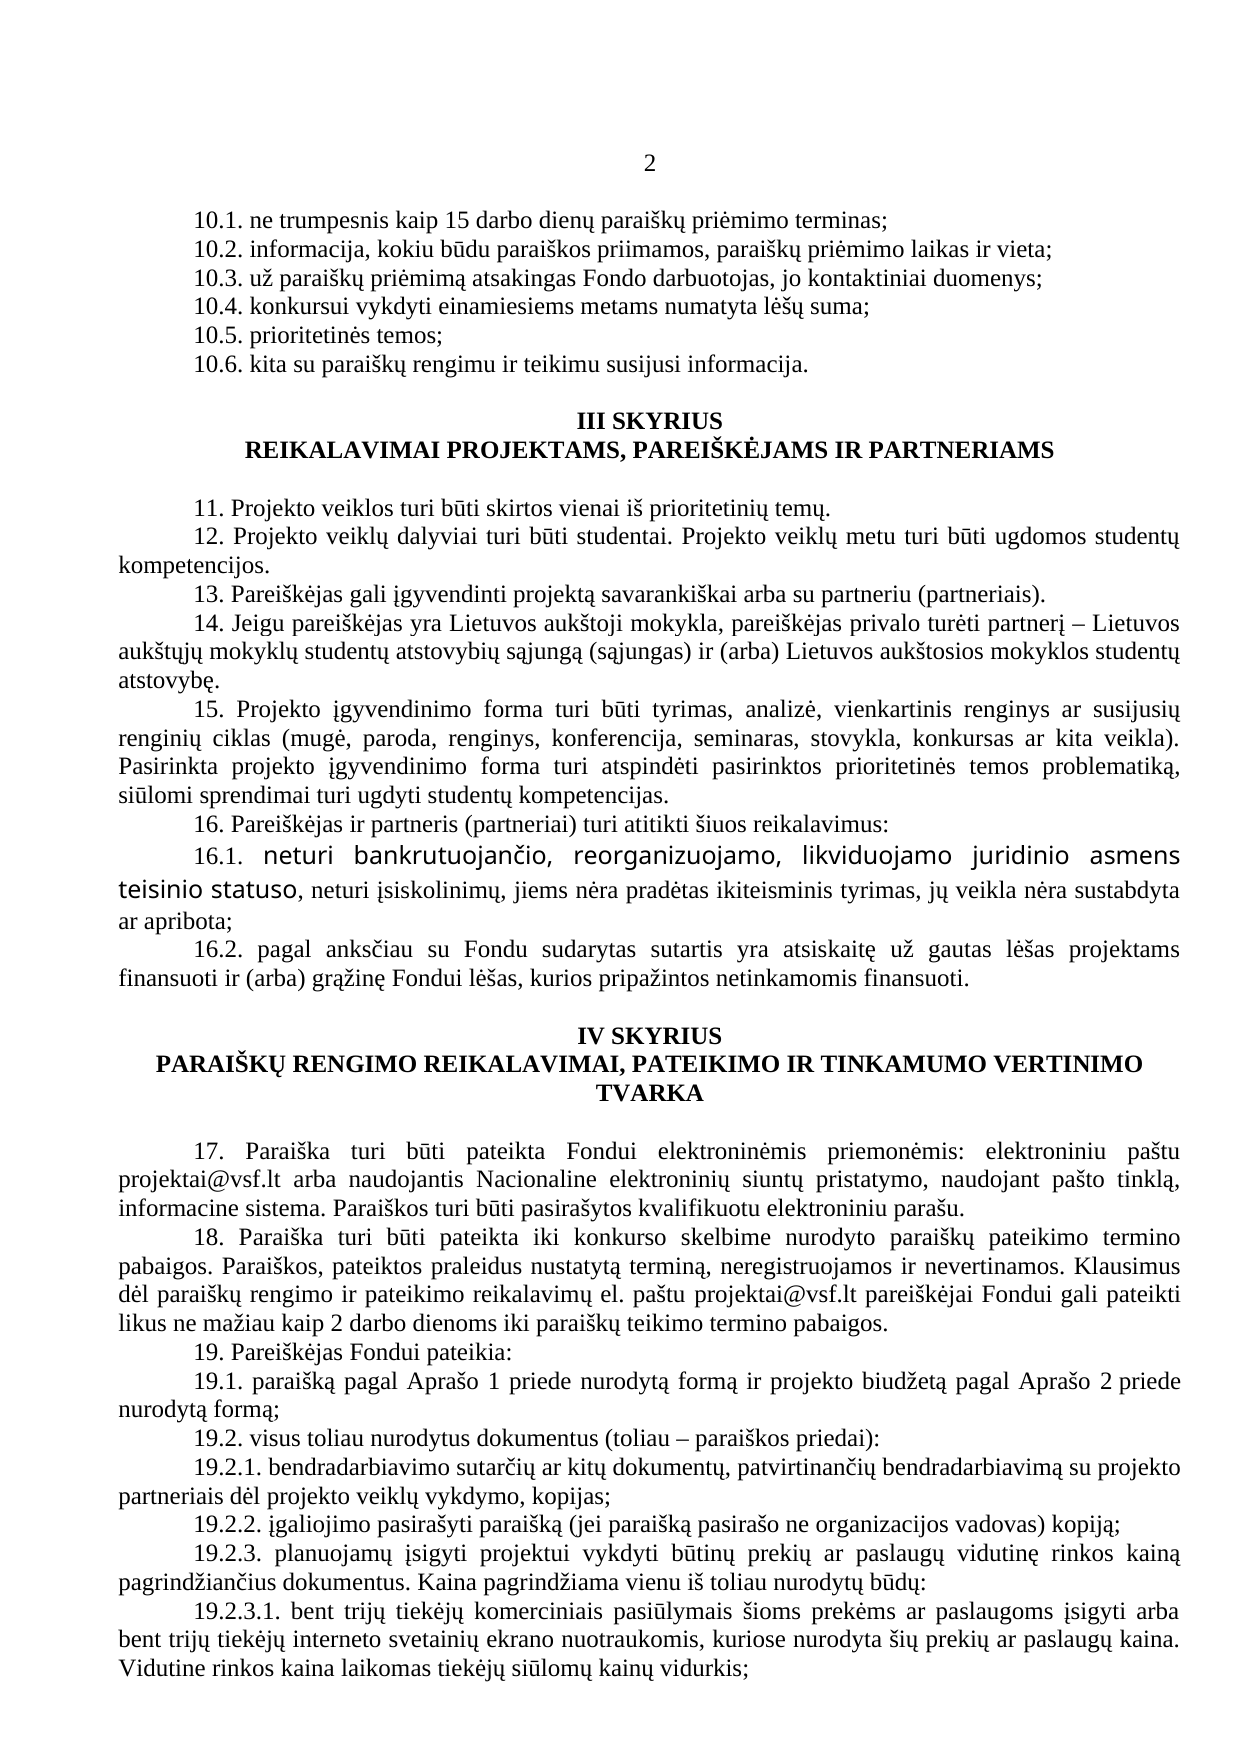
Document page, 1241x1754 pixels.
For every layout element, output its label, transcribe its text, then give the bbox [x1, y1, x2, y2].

text 19.2.3.1. bent trijų tiekėjų komerciniais pasiūlymais šioms prekėms ar paslaugoms įsigyti arba bent trijų tiekėjų interneto svetainių ekrano nuotraukomis, kuriose nurodyta šių prekių ar paslaugų kaina. Vidutine rinkos kaina laikomas tiekėjų siūlomų kainų vidurkis; [118, 1596, 1181, 1682]
text 19.1. paraišką pagal Aprašo 1 priede nurodytą formą ir projekto biudžetą pagal Aprašo 2 priede nurodytą formą; [118, 1366, 1181, 1423]
text 19.2. visus toliau nurodytus dokumentus (toliau – paraiškos priedai): [118, 1423, 1181, 1452]
text 15. Projekto įgyvendinimo forma turi būti tyrimas, analizė, vienkartinis renginys ar susijusių renginių ciklas (mugė, paroda, renginys, konferencija, seminaras, stovykla, konkursas ar kita veikla). Pasirinkta projekto įgyvendinimo forma turi atspindėti pasirinktos prioritetinės temos problematiką, siūlomi sprendimai turi ugdyti studentų kompetencijas. [118, 694, 1181, 809]
text 10.6. kita su paraiškų rengimu ir teikimu susijusi informacija. [118, 349, 1181, 378]
text 10.4. konkursui vykdyti einamiesiems metams numatyta lėšų suma; [118, 291, 1181, 320]
text 19. Pareiškėjas Fondui pateikia: [118, 1337, 1181, 1366]
text III SKYRIUS [118, 406, 1181, 435]
text 10.3. už paraiškų priėmimą atsakingas Fondo darbuotojas, jo kontaktiniai duomenys; [118, 263, 1181, 291]
text 14. Jeigu pareiškėjas yra Lietuvos aukštoji mokykla, pareiškėjas privalo turėti partnerį – Lietuvos aukštųjų mokyklų studentų atstovybių sąjungą (sąjungas) ir (arba) Lietuvos aukštosios mokyklos studentų atstovybę. [118, 608, 1181, 694]
text 16. Pareiškėjas ir partneris (partneriai) turi atitikti šiuos reikalavimus: [118, 809, 1181, 838]
text 13. Pareiškėjas gali įgyvendinti projektą savarankiškai arba su partneriu (partneriais). [118, 579, 1181, 608]
text 16.1. neturi bankrutuojančio, reorganizuojamo, likviduojamo juridinio asmens teisinio statuso, neturi įsiskolinimų, jiems nėra pradėtas ikiteisminis tyrimas, jų veikla nėra sustabdyta ar apribota; [118, 838, 1181, 934]
text 11. Projekto veiklos turi būti skirtos vienai iš prioritetinių temų. [118, 493, 1181, 521]
text 18. Paraiška turi būti pateikta iki konkurso skelbime nurodyto paraiškų pateikimo termino pabaigos. Paraiškos, pateiktos praleidus nustatytą terminą, neregistruojamos ir nevertinamos. Klausimus dėl paraiškų rengimo ir pateikimo reikalavimų el. paštu projektai@vsf.lt pareiškėjai Fondui gali pateikti likus ne mažiau kaip 2 darbo dienoms iki paraiškų teikimo termino pabaigos. [118, 1222, 1181, 1337]
text REIKALAVIMAI PROJEKTAMS, PAREIŠKĖJAMS IR PARTNERIAMS [118, 435, 1181, 464]
text IV SKYRIUS [118, 1021, 1181, 1049]
text 16.2. pagal anksčiau su Fondu sudarytas sutartis yra atsiskaitę už gautas lėšas projektams finansuoti ir (arba) grąžinę Fondui lėšas, kurios pripažintos netinkamomis finansuoti. [118, 934, 1181, 992]
text 19.2.3. planuojamų įsigyti projektui vykdyti būtinų prekių ar paslaugų vidutinę rinkos kainą pagrindžiančius dokumentus. Kaina pagrindžiama vienu iš toliau nurodytų būdų: [118, 1538, 1181, 1596]
text 10.1. ne trumpesnis kaip 15 darbo dienų paraiškų priėmimo terminas; [118, 205, 1181, 234]
text 19.2.2. įgaliojimo pasirašyti paraišką (jei paraišką pasirašo ne organizacijos vadovas) kopiją; [118, 1509, 1181, 1538]
text PARAIŠKŲ RENGIMO REIKALAVIMAI, PATEIKIMO IR TINKAMUMO VERTINIMO TVARKA [118, 1049, 1181, 1107]
text 19.2.1. bendradarbiavimo sutarčių ar kitų dokumentų, patvirtinančių bendradarbiavimą su projekto partneriais dėl projekto veiklų vykdymo, kopijas; [118, 1452, 1181, 1509]
text 10.2. informacija, kokiu būdu paraiškos priimamos, paraiškų priėmimo laikas ir vieta; [118, 234, 1181, 263]
text 17. Paraiška turi būti pateikta Fondui elektroninėmis priemonėmis: elektroniniu paštu projektai@vsf.lt arba naudojantis Nacionaline elektroninių siuntų pristatymo, naudojant pašto tinklą, informacine sistema. Paraiškos turi būti pasirašytos kvalifikuotu elektroniniu parašu. [118, 1136, 1181, 1222]
text 10.5. prioritetinės temos; [118, 320, 1181, 349]
text 12. Projekto veiklų dalyviai turi būti studentai. Projekto veiklų metu turi būti ugdomos studentų kompetencijos. [118, 521, 1181, 579]
